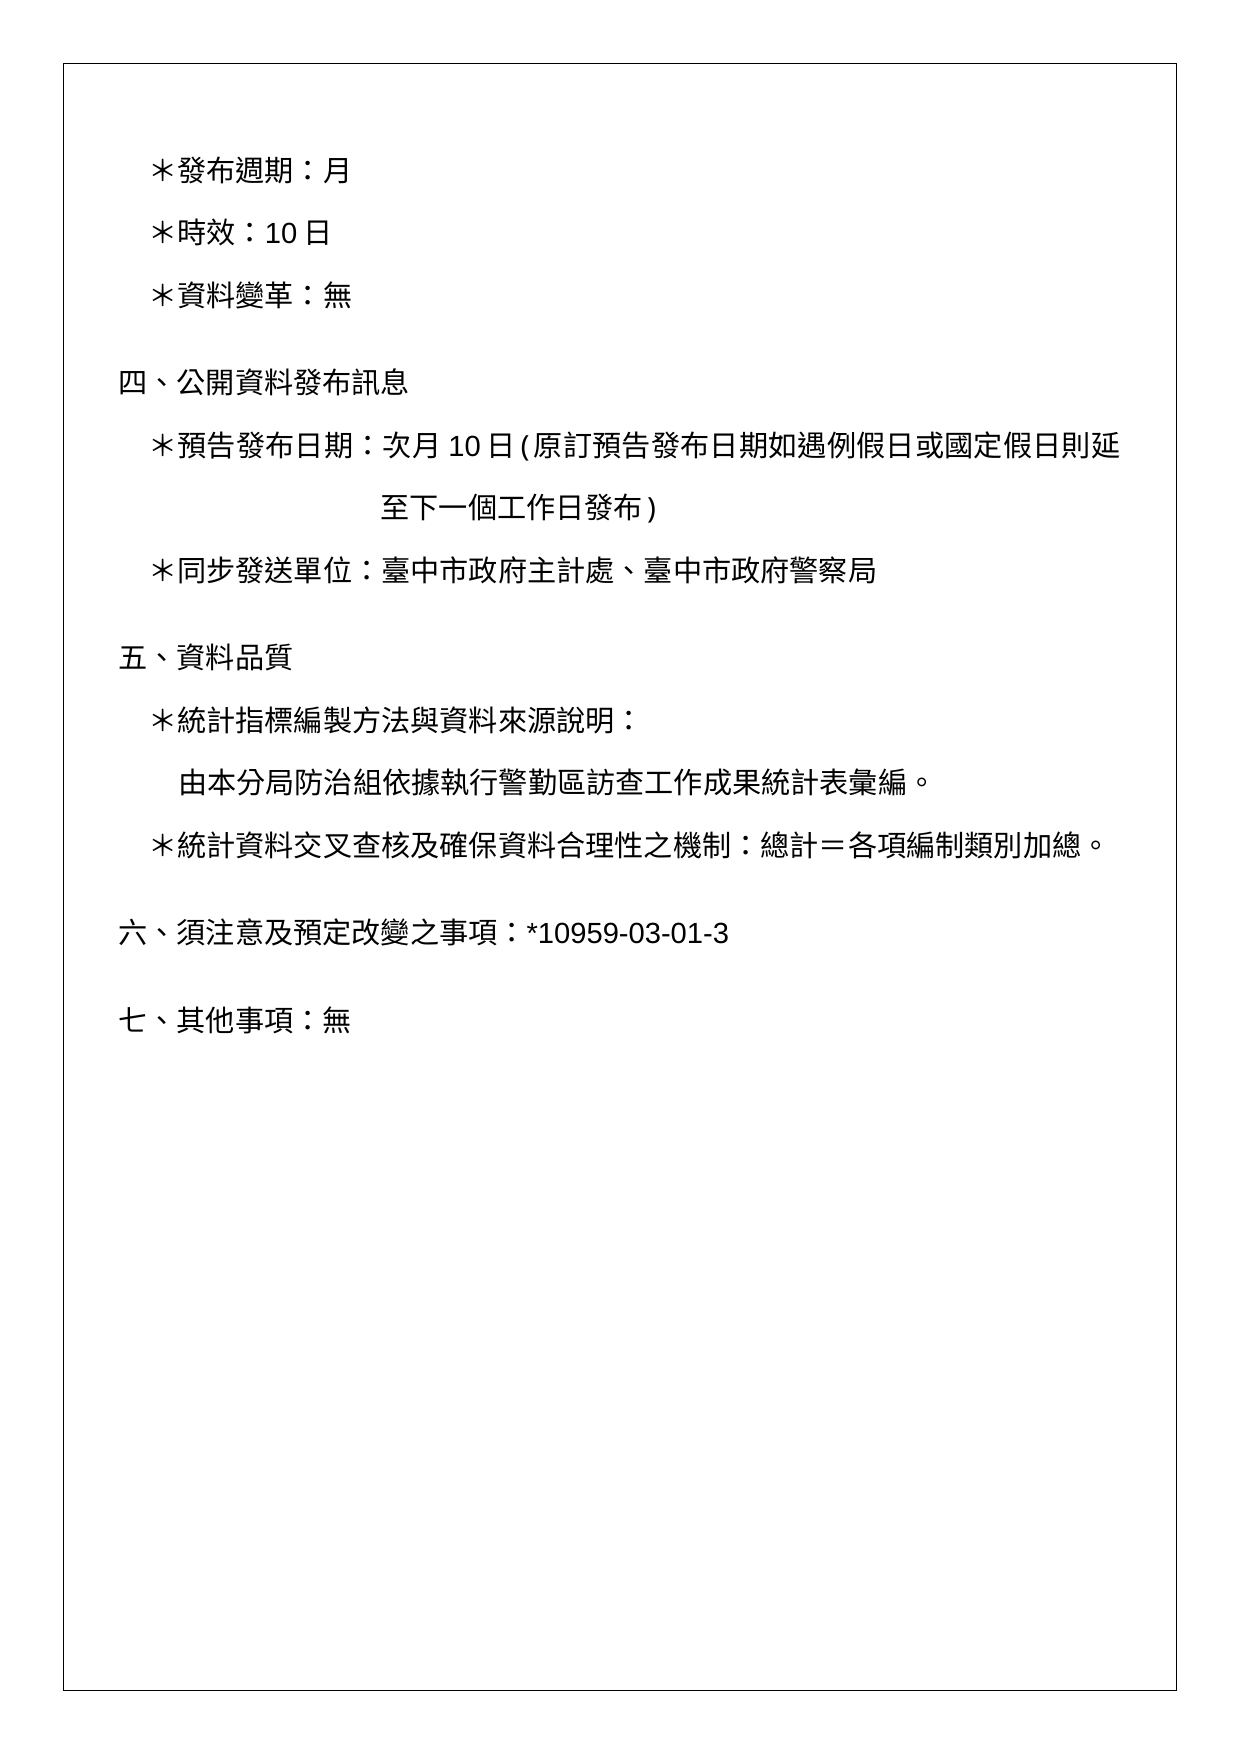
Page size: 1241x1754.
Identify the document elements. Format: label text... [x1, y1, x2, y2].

text 由本分局防治組依據執行警勤區訪查工作成果統計表彙編。 [178, 739, 1122, 802]
text ＊發布週期：月 [148, 127, 1122, 189]
text ＊統計指標編製方法與資料來源說明： [148, 677, 1122, 739]
text ＊同步發送單位：臺中市政府主計處、臺中市政府警察局 [148, 527, 1122, 589]
text ＊時效：10日 [148, 189, 1122, 252]
text 六、須注意及預定改變之事項：*10959-03-01-3 [118, 889, 1122, 952]
text 五、資料品質 [118, 614, 1122, 677]
text 七、其他事項：無 [118, 977, 1122, 1039]
text ＊預告發布日期：次月10日(原訂預告發布日期如遇例假日或國定假日則延至下一個工作日發布) [148, 402, 1122, 527]
text ＊統計資料交叉查核及確保資料合理性之機制：總計＝各項編制類別加總。 [148, 802, 1122, 864]
text ＊資料變革：無 [148, 252, 1122, 314]
text 四、公開資料發布訊息 [118, 339, 1122, 402]
